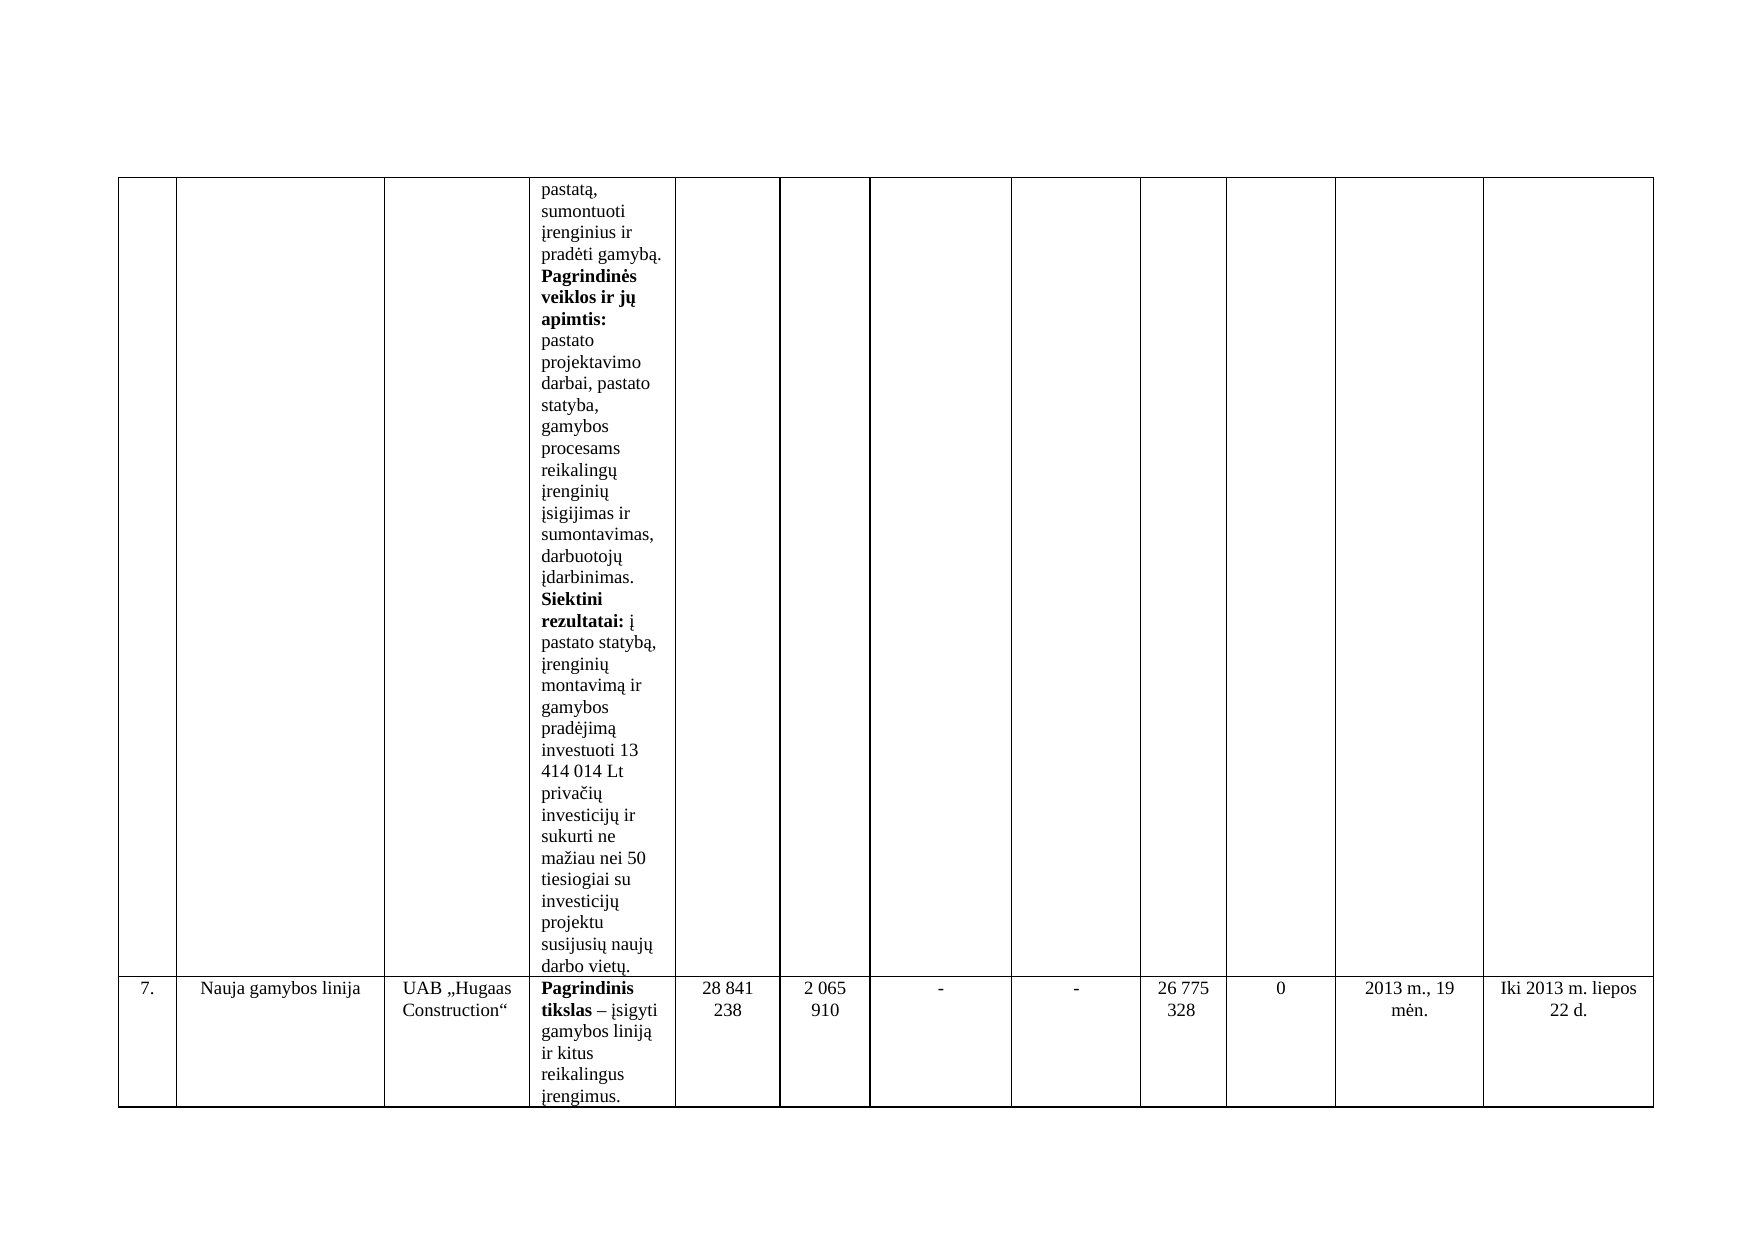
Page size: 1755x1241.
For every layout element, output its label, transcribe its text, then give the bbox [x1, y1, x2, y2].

table_cell Pagrindinis tikslas – įsigyti gamybos liniją ir kitus reikalingus įrengimus. [530, 977, 675, 1106]
table_cell - [871, 977, 1011, 1106]
table_cell [177, 178, 384, 976]
table_cell 0 [1227, 977, 1335, 1106]
table_cell [1484, 178, 1653, 976]
table_cell [676, 178, 779, 976]
table_cell - [871, 178, 1011, 976]
table_cell [1227, 178, 1335, 976]
table_cell - [1012, 178, 1140, 976]
table_cell [781, 178, 869, 976]
table_cell 26 775 328 [1141, 977, 1226, 1106]
table_cell [119, 178, 176, 976]
table_cell Iki 2013 m. liepos 22 d. [1484, 977, 1653, 1106]
table_cell 7. [119, 977, 176, 1106]
table_cell 2013 m., 19 mėn. [1336, 977, 1483, 1106]
table_cell Nauja gamybos linija [177, 977, 384, 1106]
table_cell [1141, 178, 1226, 976]
table_cell - [1012, 977, 1140, 1106]
table_cell [1336, 178, 1483, 976]
table_cell pastatą, sumontuoti įrenginius ir pradėti gamybą. Pagrindinės veiklos ir jų apimtis: pastato projektavimo darbai, pastato statyba, gamybos procesams reikalingų įrenginių įsigijimas ir sumontavimas, darbuotojų įdarbinimas. Siektini rezultatai: į pastato statybą, įrenginių montavimą ir gamybos pradėjimą investuoti 13 414 014 Lt privačių investicijų ir sukurti ne mažiau nei 50 tiesiogiai su investicijų projektu susijusių naujų darbo vietų. [530, 178, 675, 976]
table_cell UAB „Hugaas Construction“ [385, 977, 529, 1106]
table_cell 2 065 910 [781, 977, 869, 1106]
table_cell 28 841 238 [676, 977, 779, 1106]
table_cell [385, 178, 529, 976]
